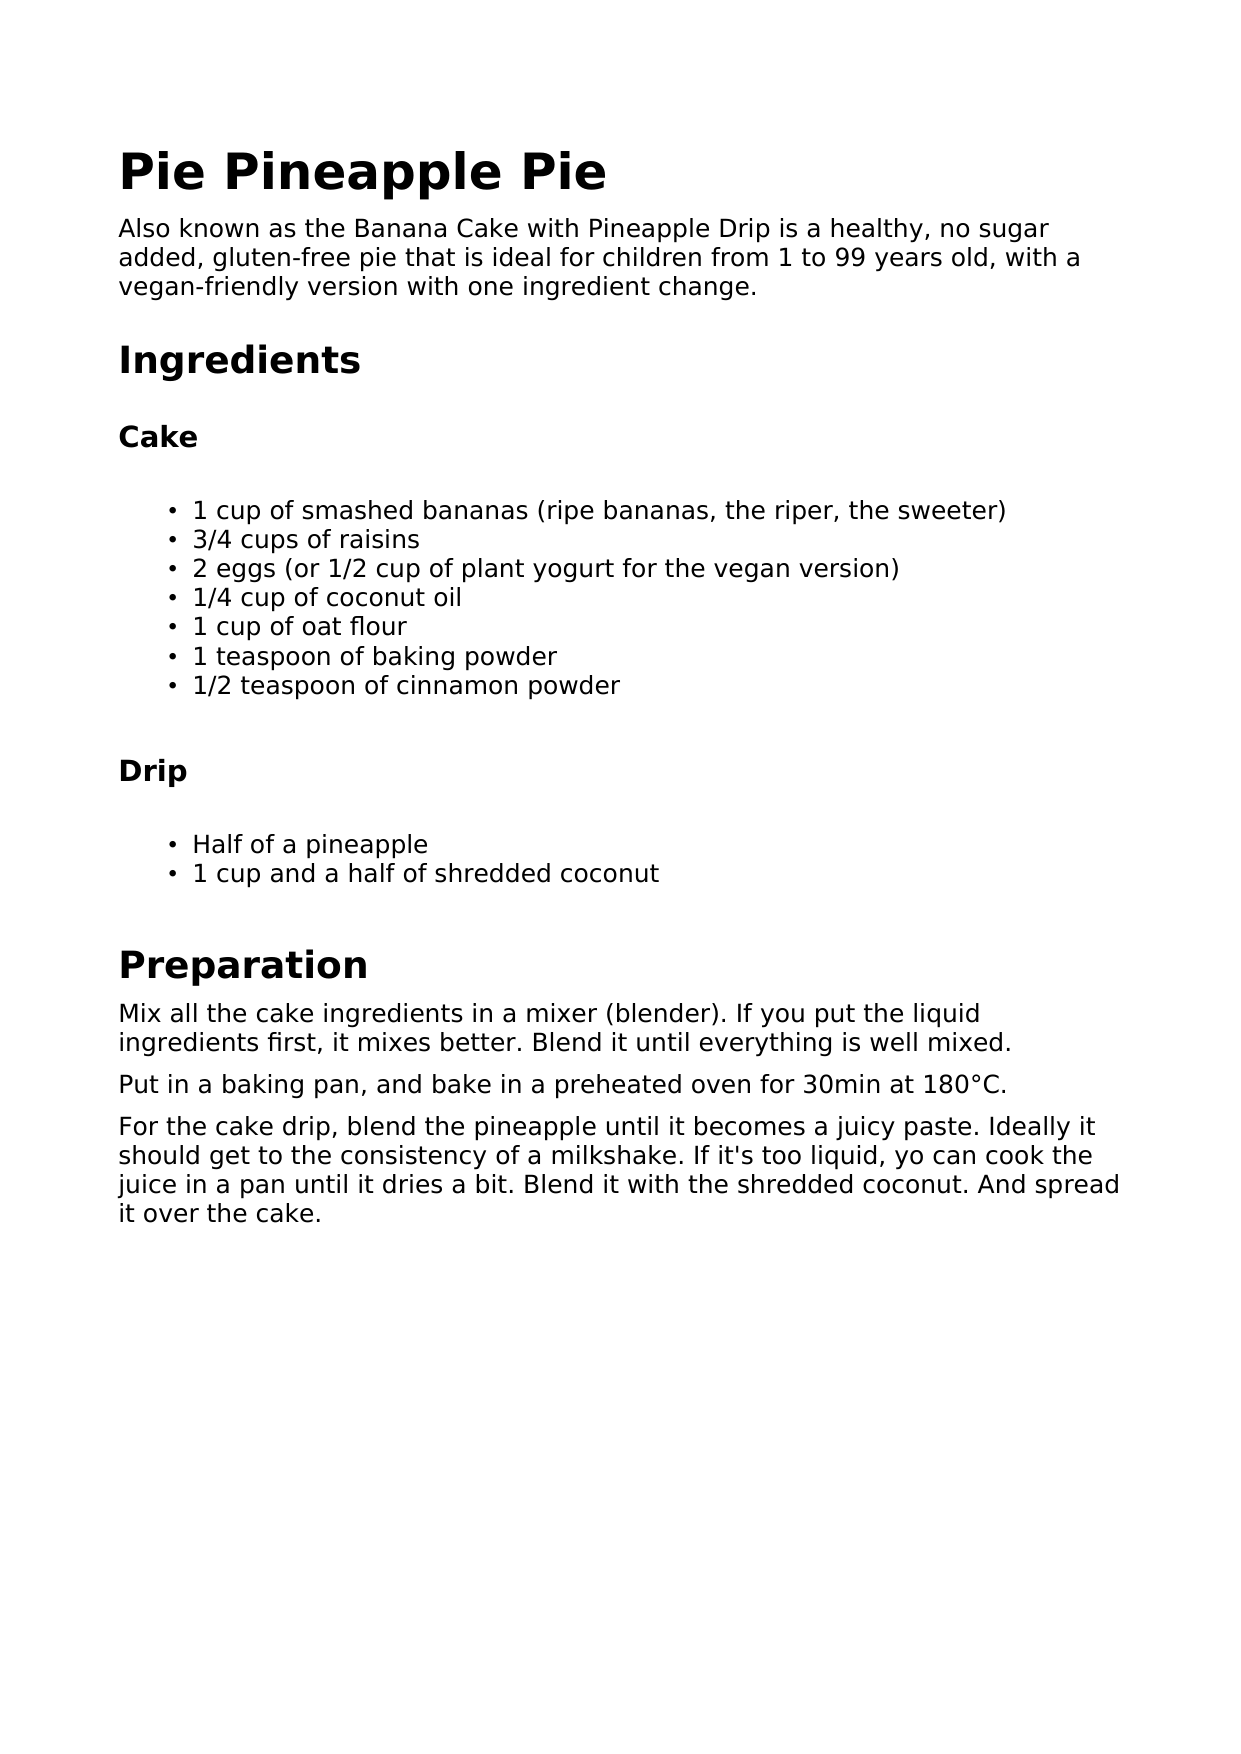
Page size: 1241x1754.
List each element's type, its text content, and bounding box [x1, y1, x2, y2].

text Put in a baking pan, and bake in a preheated oven for 30min at 180°C. [118, 1070, 1122, 1099]
list 1 cup of smashed bananas (ripe bananas, the riper, the sweeter) [177, 496, 1122, 525]
text Also known as the Banana Cake with Pineapple Drip is a healthy, no sugar added, gluten-free pie that is ideal for children from 1 to 99 years old, with a vegan-friendly version with one ingredient change. [118, 214, 1122, 301]
subtitle Cake [118, 420, 1122, 454]
list Half of a pineapple [177, 831, 1122, 860]
text Mix all the cake ingredients in a mixer (blender). If you put the liquid ingredients first, it mixes better. Blend it until everything is well mixed. [118, 999, 1122, 1058]
text For the cake drip, blend the pineapple until it becomes a juicy paste. Ideally it should get to the consistency of a milkshake. If it's too liquid, yo can cook the juice in a pan until it dries a bit. Blend it with the shredded coconut. And spread it over the cake. [118, 1112, 1122, 1229]
subtitle Ingredients [118, 339, 1122, 382]
list 1/2 teaspoon of cinnamon powder [177, 671, 1122, 700]
list 3/4 cups of raisins [177, 525, 1122, 554]
list 1 teaspoon of baking powder [177, 642, 1122, 671]
subtitle Preparation [118, 943, 1122, 987]
list 1 cup of oat flour [177, 613, 1122, 642]
list 1 cup and a half of shredded coconut [177, 860, 1122, 889]
list 1/4 cup of coconut oil [177, 583, 1122, 613]
list 2 eggs (or 1/2 cup of plant yogurt for the vegan version) [177, 554, 1122, 583]
subtitle Drip [118, 754, 1122, 788]
subtitle Pie Pineapple Pie [118, 143, 1122, 201]
